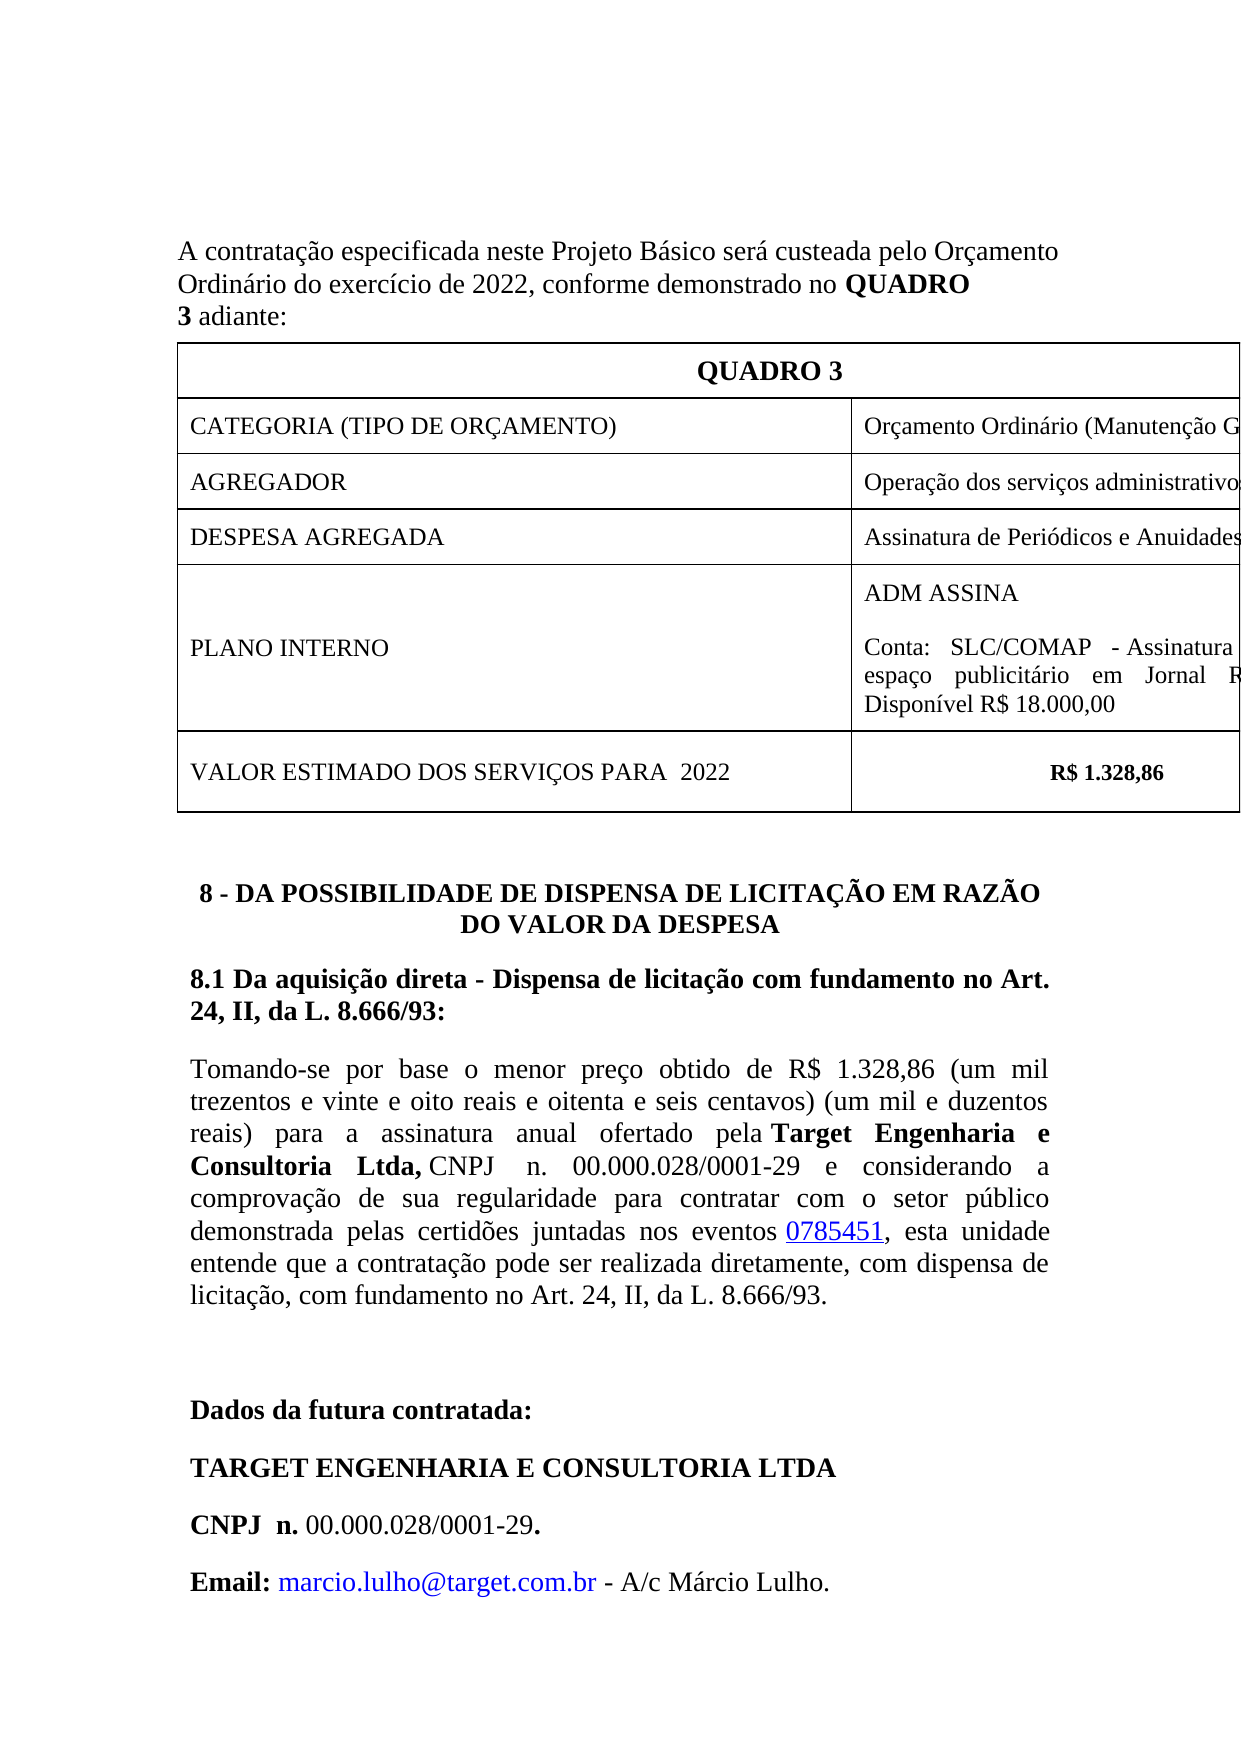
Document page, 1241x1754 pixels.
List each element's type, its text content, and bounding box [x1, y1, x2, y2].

text Email: marcio.lulho@target.com.br - A/c Márcio Lulho. [190, 1565, 1051, 1598]
table_cell ADM ASSINA Conta: SLC/COMAP - Assinatura anual de espaço publicitário em Jornal Regional - Disponível R$ 18.000,00 [852, 565, 1239, 730]
table_cell Assinatura de Periódicos e Anuidades [852, 510, 1239, 564]
table_cell VALOR ESTIMADO DOS SERVIÇOS PARA 2022 [178, 732, 851, 811]
table_cell R$ 1.328,86 [852, 732, 1239, 811]
text CNPJ n. 00.000.028/0001-29. [190, 1508, 1051, 1540]
text Dados da futura contratada: [190, 1393, 1051, 1426]
table_cell CATEGORIA (TIPO DE ORÇAMENTO) [178, 399, 851, 453]
table_header QUADRO 3 [178, 344, 1239, 397]
table_cell PLANO INTERNO [178, 565, 851, 730]
table_cell Orçamento Ordinário (Manutenção Geral) [852, 399, 1239, 453]
text A contratação especificada neste Projeto Básico será custeada pelo Orçamento Ordinário do exercício de 2022, conforme demonstrado no QUADRO 3 adiante: [177, 234, 1063, 332]
table_cell DESPESA AGREGADA [178, 510, 851, 564]
text 8 - DA POSSIBILIDADE DE DISPENSA DE LICITAÇÃO EM RAZÃO DO VALOR DA DESPESA [177, 877, 1063, 939]
text Tomando-se por base o menor preço obtido de R$ 1.328,86 (um mil trezentos e vinte e oito reais e oitenta e seis centavos) (um mil e duzentos reais) para a assinatura anual ofertado pela Target Engenharia e Consultoria Ltda, CNPJ n. 00.000.028/0001-29 e considerando a comprovação de sua regularidade para contratar com o setor público demonstrada pelas certidões juntadas nos eventos 0785451, esta unidade entende que a contratação pode ser realizada diretamente, com dispensa de licitação, com fundamento no Art. 24, II, da L. 8.666/93. [190, 1052, 1051, 1311]
text 8.1 Da aquisição direta - Dispensa de licitação com fundamento no Art. 24, II, da L. 8.666/93: [190, 962, 1051, 1027]
table_cell Operação dos serviços administrativos [852, 454, 1239, 508]
table_cell AGREGADOR [178, 454, 851, 508]
text TARGET ENGENHARIA E CONSULTORIA LTDA [190, 1451, 1051, 1483]
